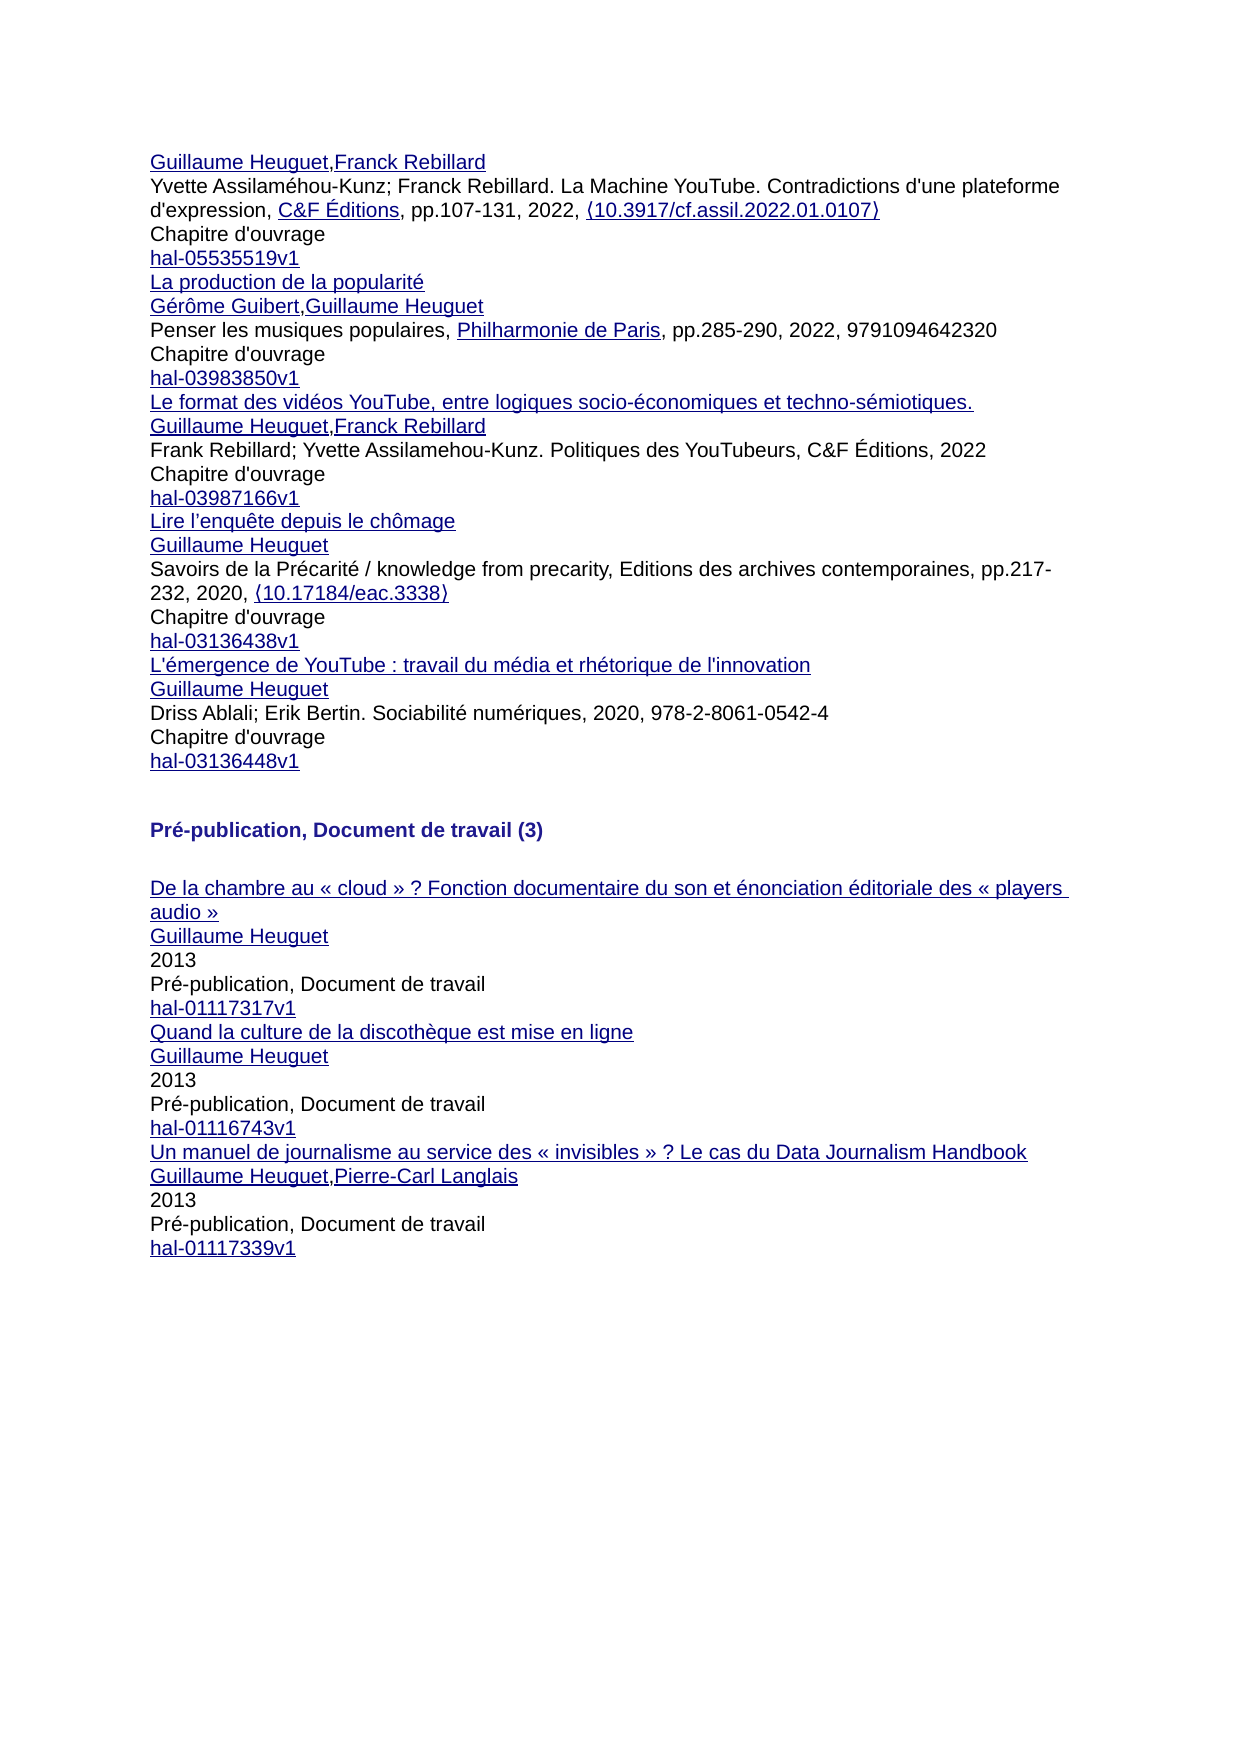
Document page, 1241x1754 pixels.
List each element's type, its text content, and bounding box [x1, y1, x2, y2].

table_cell Quand la culture de la discothèque est mise en ligne Guillaume Heuguet 2013 Pré-publication, Document de travail hal-01116743v1 [150, 1020, 1090, 1139]
table_cell La production de la popularité Gérôme Guibert,Guillaume Heuguet Penser les musiques populaires, Philharmonie de Paris, pp.285-290, 2022, 9791094642320 Chapitre d'ouvrage hal-03983850v1 [150, 270, 1090, 389]
table_cell Lire l’enquête depuis le chômage Guillaume Heuguet Savoirs de la Précarité / knowledge from precarity, Editions des archives contemporaines, pp.217-232, 2020, ⟨10.17184/eac.3338⟩ Chapitre d'ouvrage hal-03136438v1 [150, 509, 1090, 653]
table_cell Le format des vidéos YouTube, entre logiques socio-économiques et techno-sémiotiques. Guillaume Heuguet,Franck Rebillard Frank Rebillard; Yvette Assilamehou-Kunz. Politiques des YouTubeurs, C&F Éditions, 2022 Chapitre d'ouvrage hal-03987166v1 [150, 390, 1090, 509]
table_header De la chambre au « cloud » ? Fonction documentaire du son et énonciation éditoriale des « players audio » Guillaume Heuguet 2013 Pré-publication, Document de travail hal-01117317v1 [150, 876, 1090, 1020]
table_cell L'émergence de YouTube : travail du média et rhétorique de l'innovation Guillaume Heuguet Driss Ablali; Erik Bertin. Sociabilité numériques, 2020, 978-2-8061-0542-4 Chapitre d'ouvrage hal-03136448v1 [150, 653, 1090, 773]
table_cell Guillaume Heuguet,Franck Rebillard Yvette Assilaméhou-Kunz; Franck Rebillard. La Machine YouTube. Contradictions d'une plateforme d'expression, C&F Éditions, pp.107-131, 2022, ⟨10.3917/cf.assil.2022.01.0107⟩ Chapitre d'ouvrage hal-05535519v1 [150, 150, 1090, 270]
subtitle Pré-publication, Document de travail (3) [150, 818, 1090, 842]
table_cell Un manuel de journalisme au service des « invisibles » ? Le cas du Data Journalism Handbook Guillaume Heuguet,Pierre-Carl Langlais 2013 Pré-publication, Document de travail hal-01117339v1 [150, 1140, 1090, 1259]
